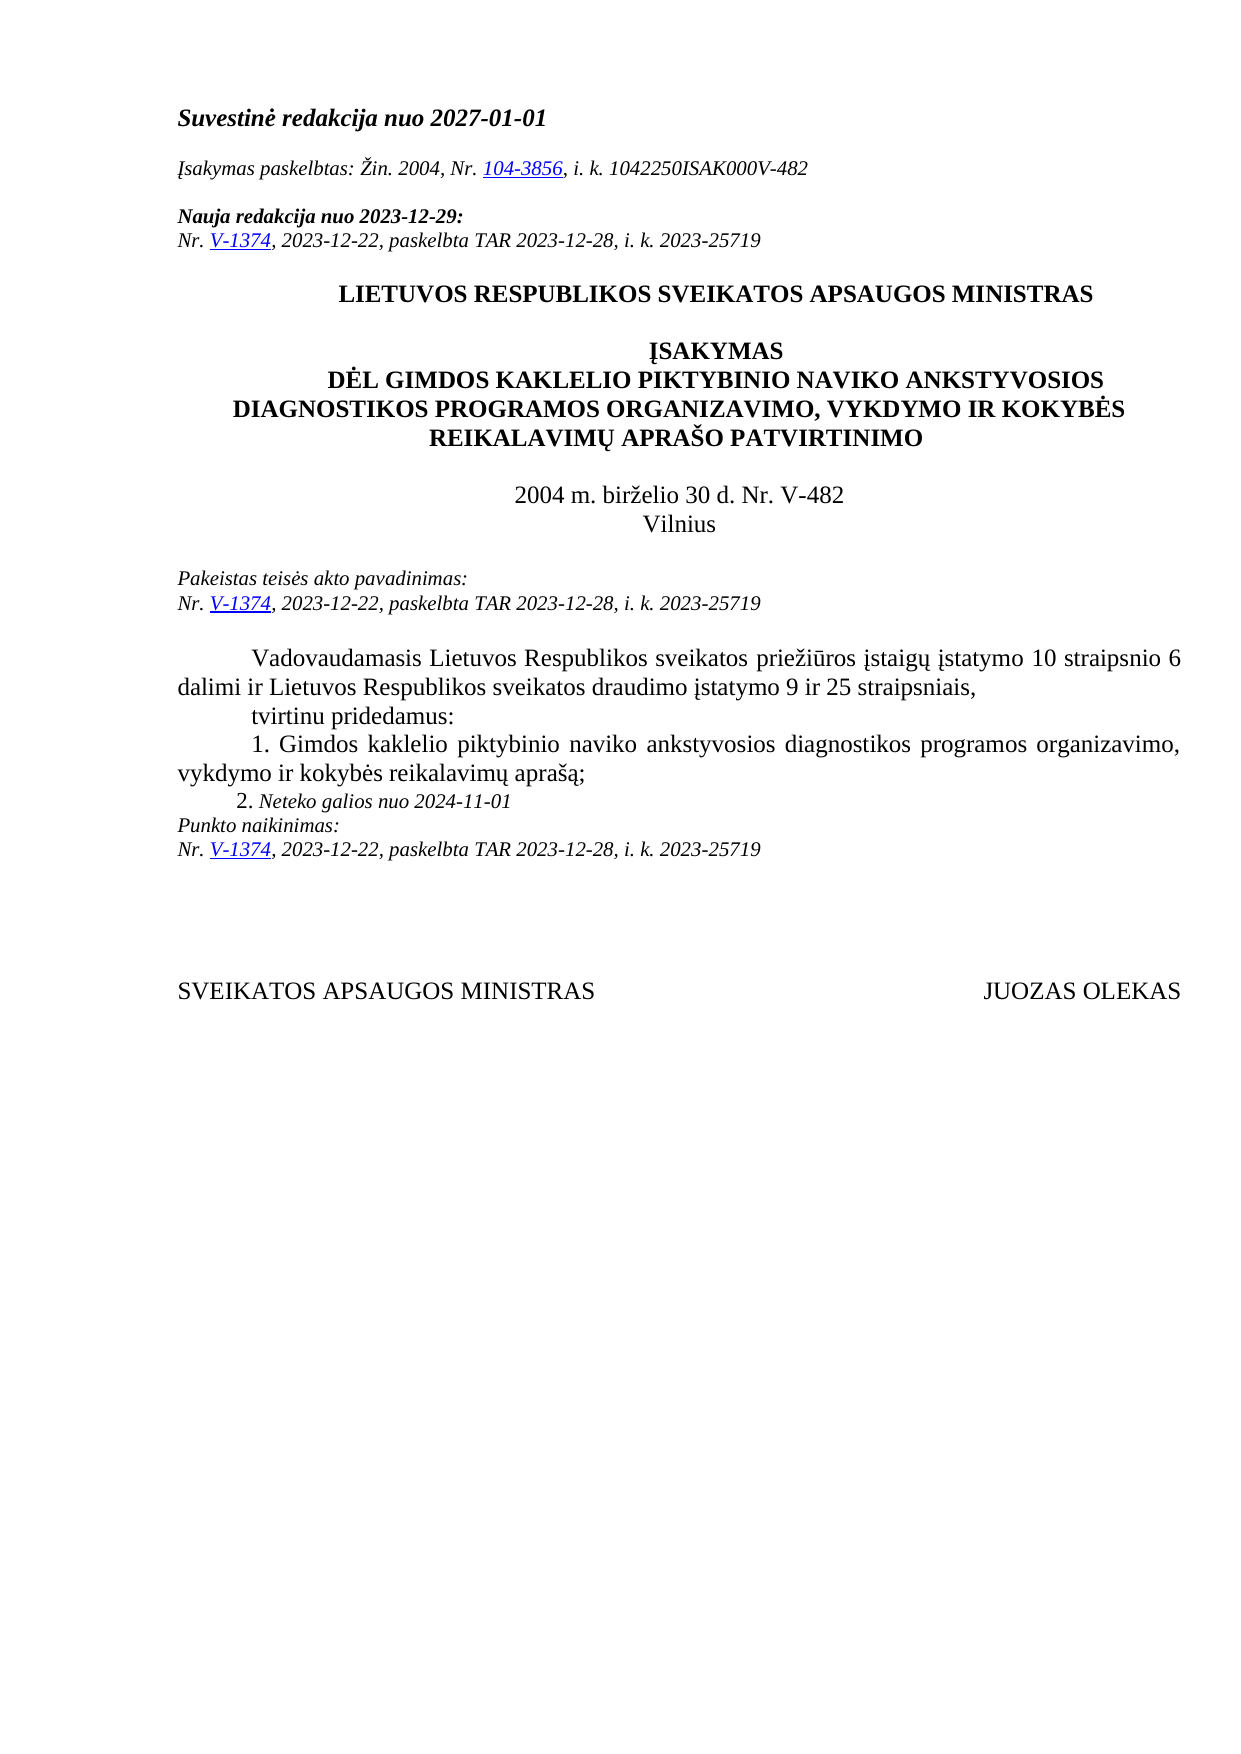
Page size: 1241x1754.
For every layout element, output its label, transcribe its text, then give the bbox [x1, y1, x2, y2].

text ĮSAKYMAS [177, 336, 1181, 365]
text Pakeistas teisės akto pavadinimas: [177, 566, 1181, 590]
text Nr. V-1374, 2023-12-22, paskelbta TAR 2023-12-28, i. k. 2023-25719 [177, 590, 1181, 614]
text 2. Neteko galios nuo 2024-11-01 [177, 787, 1181, 813]
text Punkto naikinimas: [177, 813, 1181, 837]
text 2004 m. birželio 30 d. Nr. V-482 Vilnius [177, 480, 1181, 538]
text tvirtinu pridedamus: [177, 701, 1181, 729]
text Nr. V-1374, 2023-12-22, paskelbta TAR 2023-12-28, i. k. 2023-25719 [177, 837, 1181, 861]
text Vadovaudamasis Lietuvos Respublikos sveikatos priežiūros įstaigų įstatymo 10 straipsnio 6 dalimi ir Lietuvos Respublikos sveikatos draudimo įstatymo 9 ir 25 straipsniais, [177, 643, 1181, 701]
text Įsakymas paskelbtas: Žin. 2004, Nr. 104-3856, i. k. 1042250ISAK000V-482 [177, 156, 1181, 180]
text Nauja redakcija nuo 2023-12-29: [177, 204, 1181, 228]
text Nr. V-1374, 2023-12-22, paskelbta TAR 2023-12-28, i. k. 2023-25719 [177, 228, 1181, 252]
text LIETUVOS RESPUBLIKOS SVEIKATOS APSAUGOS MINISTRAS [177, 279, 1181, 308]
text 1. Gimdos kaklelio piktybinio naviko ankstyvosios diagnostikos programos organizavimo, vykdymo ir kokybės reikalavimų aprašą; [177, 729, 1181, 787]
text Suvestinė redakcija nuo 2027-01-01 [177, 103, 1181, 132]
text SVEIKATOS APSAUGOS MINISTRAS JUOZAS OLEKAS [177, 976, 1181, 1005]
text DĖL GIMDOS KAKLELIO PIKTYBINIO NAVIKO ANKSTYVOSIOS DIAGNOSTIKOS PROGRAMOS ORGANIZAVIMO, VYKDYMO IR KOKYBĖS REIKALAVIMŲ APRAŠO PATVIRTINIMO [177, 365, 1181, 451]
